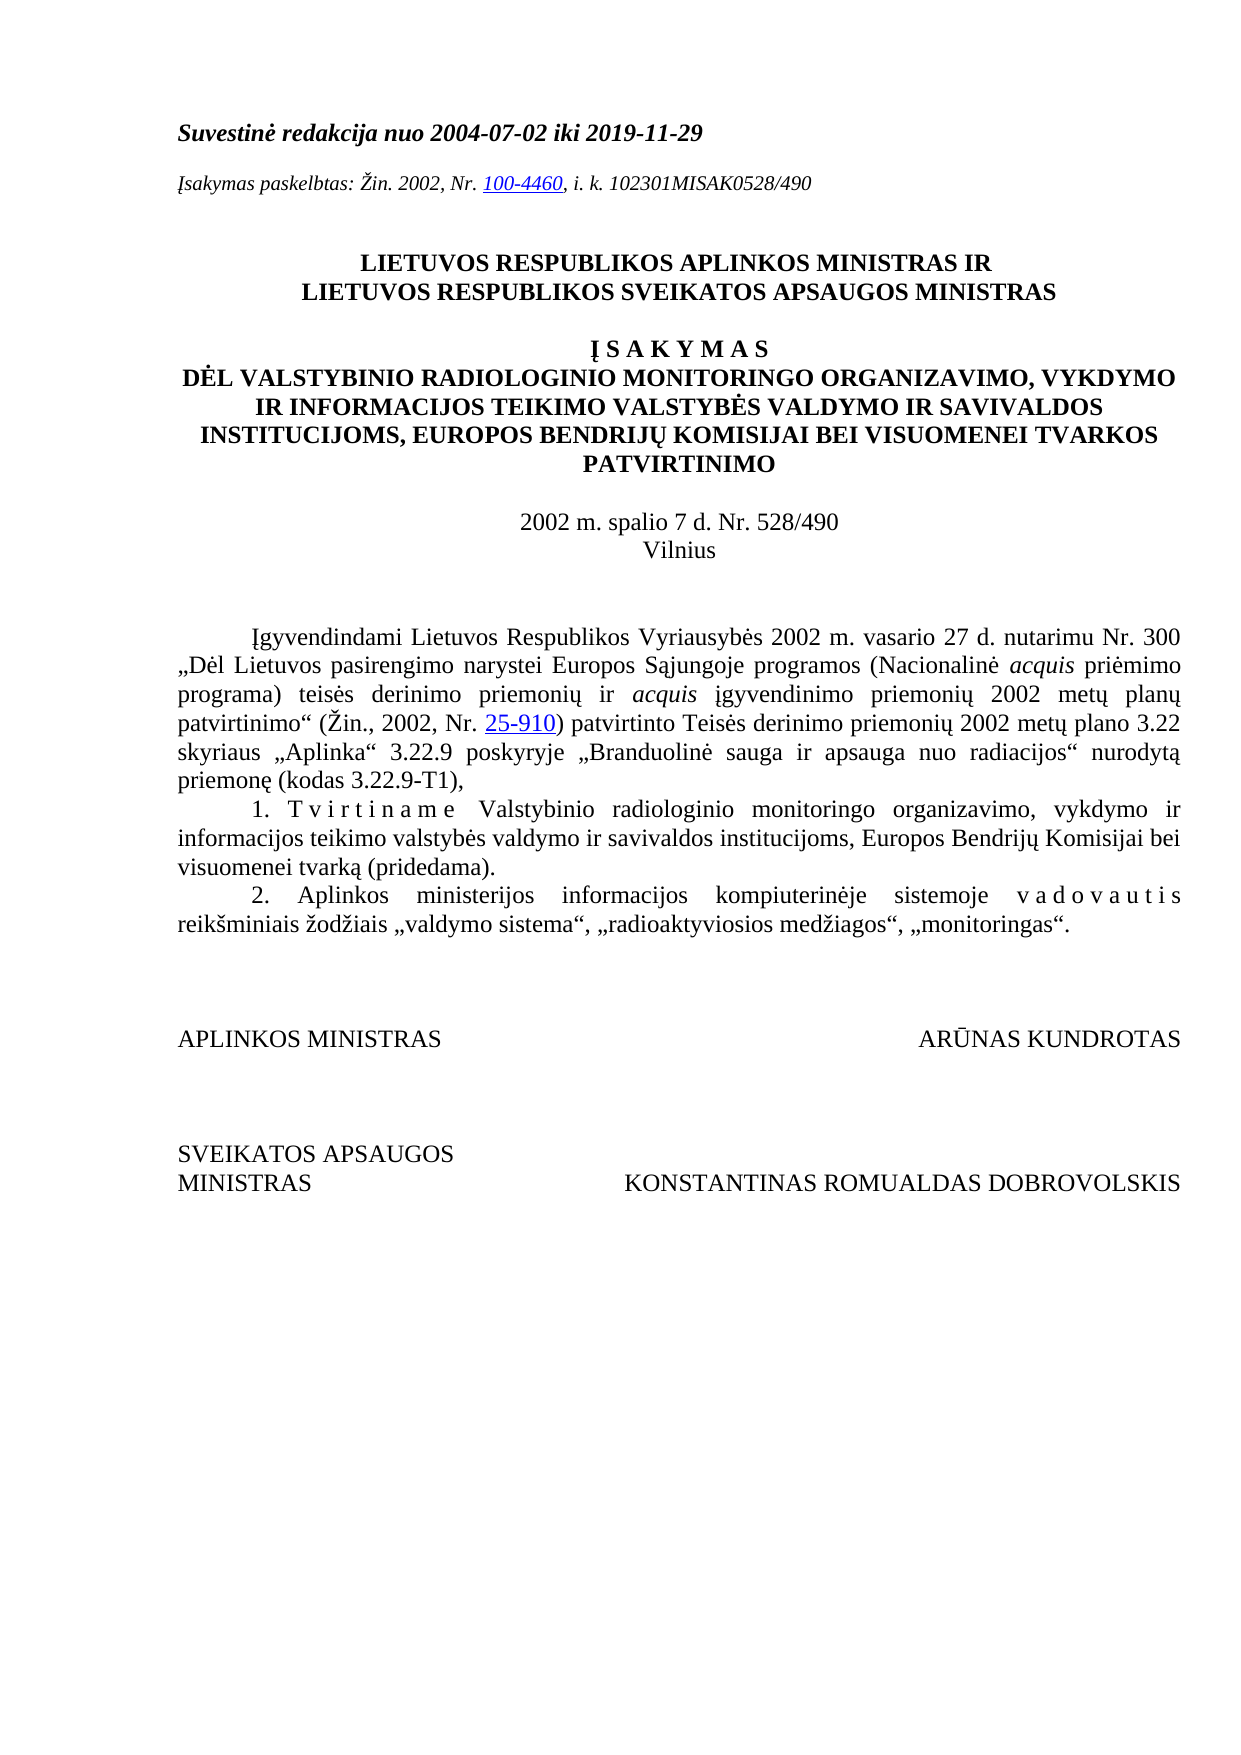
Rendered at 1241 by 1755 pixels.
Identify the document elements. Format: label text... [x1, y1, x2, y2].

text Įgyvendindami Lietuvos Respublikos Vyriausybės 2002 m. vasario 27 d. nutarimu Nr. 300 „Dėl Lietuvos pasirengimo narystei Europos Sąjungoje programos (Nacionalinė acquis priėmimo programa) teisės derinimo priemonių ir acquis įgyvendinimo priemonių 2002 metų planų patvirtinimo“ (Žin., 2002, Nr. 25-910) patvirtinto Teisės derinimo priemonių 2002 metų plano 3.22 skyriaus „Aplinka“ 3.22.9 poskyryje „Branduolinė sauga ir apsauga nuo radiacijos“ nurodytą priemonę (kodas 3.22.9-T1), [177, 622, 1181, 794]
text DĖL VALSTYBINIO RADIOLOGINIO MONITORINGO ORGANIZAVIMO, VYKDYMO IR INFORMACIJOS TEIKIMO VALSTYBĖS VALDYMO IR SAVIVALDOS INSTITUCIJOMS, EUROPOS BENDRIJŲ KOMISIJAI BEI VISUOMENEI TVARKOS PATVIRTINIMO [177, 363, 1181, 478]
text Į S A K Y M A S [177, 334, 1181, 363]
text LIETUVOS RESPUBLIKOS APLINKOS MINISTRAS IR [177, 248, 1181, 277]
text Vilnius [177, 535, 1181, 564]
text Įsakymas paskelbtas: Žin. 2002, Nr. 100-4460, i. k. 102301MISAK0528/490 [177, 171, 1181, 195]
text 1. Tvirtiname Valstybinio radiologinio monitoringo organizavimo, vykdymo ir informacijos teikimo valstybės valdymo ir savivaldos institucijoms, Europos Bendrijų Komisijai bei visuomenei tvarką (pridedama). [177, 794, 1181, 880]
text APLINKOS MINISTRAS ARŪNAS KUNDROTAS [177, 1024, 1181, 1053]
text 2002 m. spalio 7 d. Nr. 528/490 [177, 507, 1181, 535]
text MINISTRAS KONSTANTINAS ROMUALDAS DOBROVOLSKIS [177, 1168, 1181, 1197]
text SVEIKATOS APSAUGOS [177, 1139, 1181, 1168]
text Suvestinė redakcija nuo 2004-07-02 iki 2019-11-29 [177, 118, 1181, 147]
text 2. Aplinkos ministerijos informacijos kompiuterinėje sistemoje vadovautis reikšminiais žodžiais „valdymo sistema“, „radioaktyviosios medžiagos“, „monitoringas“. [177, 880, 1181, 938]
text LIETUVOS RESPUBLIKOS SVEIKATOS APSAUGOS MINISTRAS [177, 277, 1181, 305]
